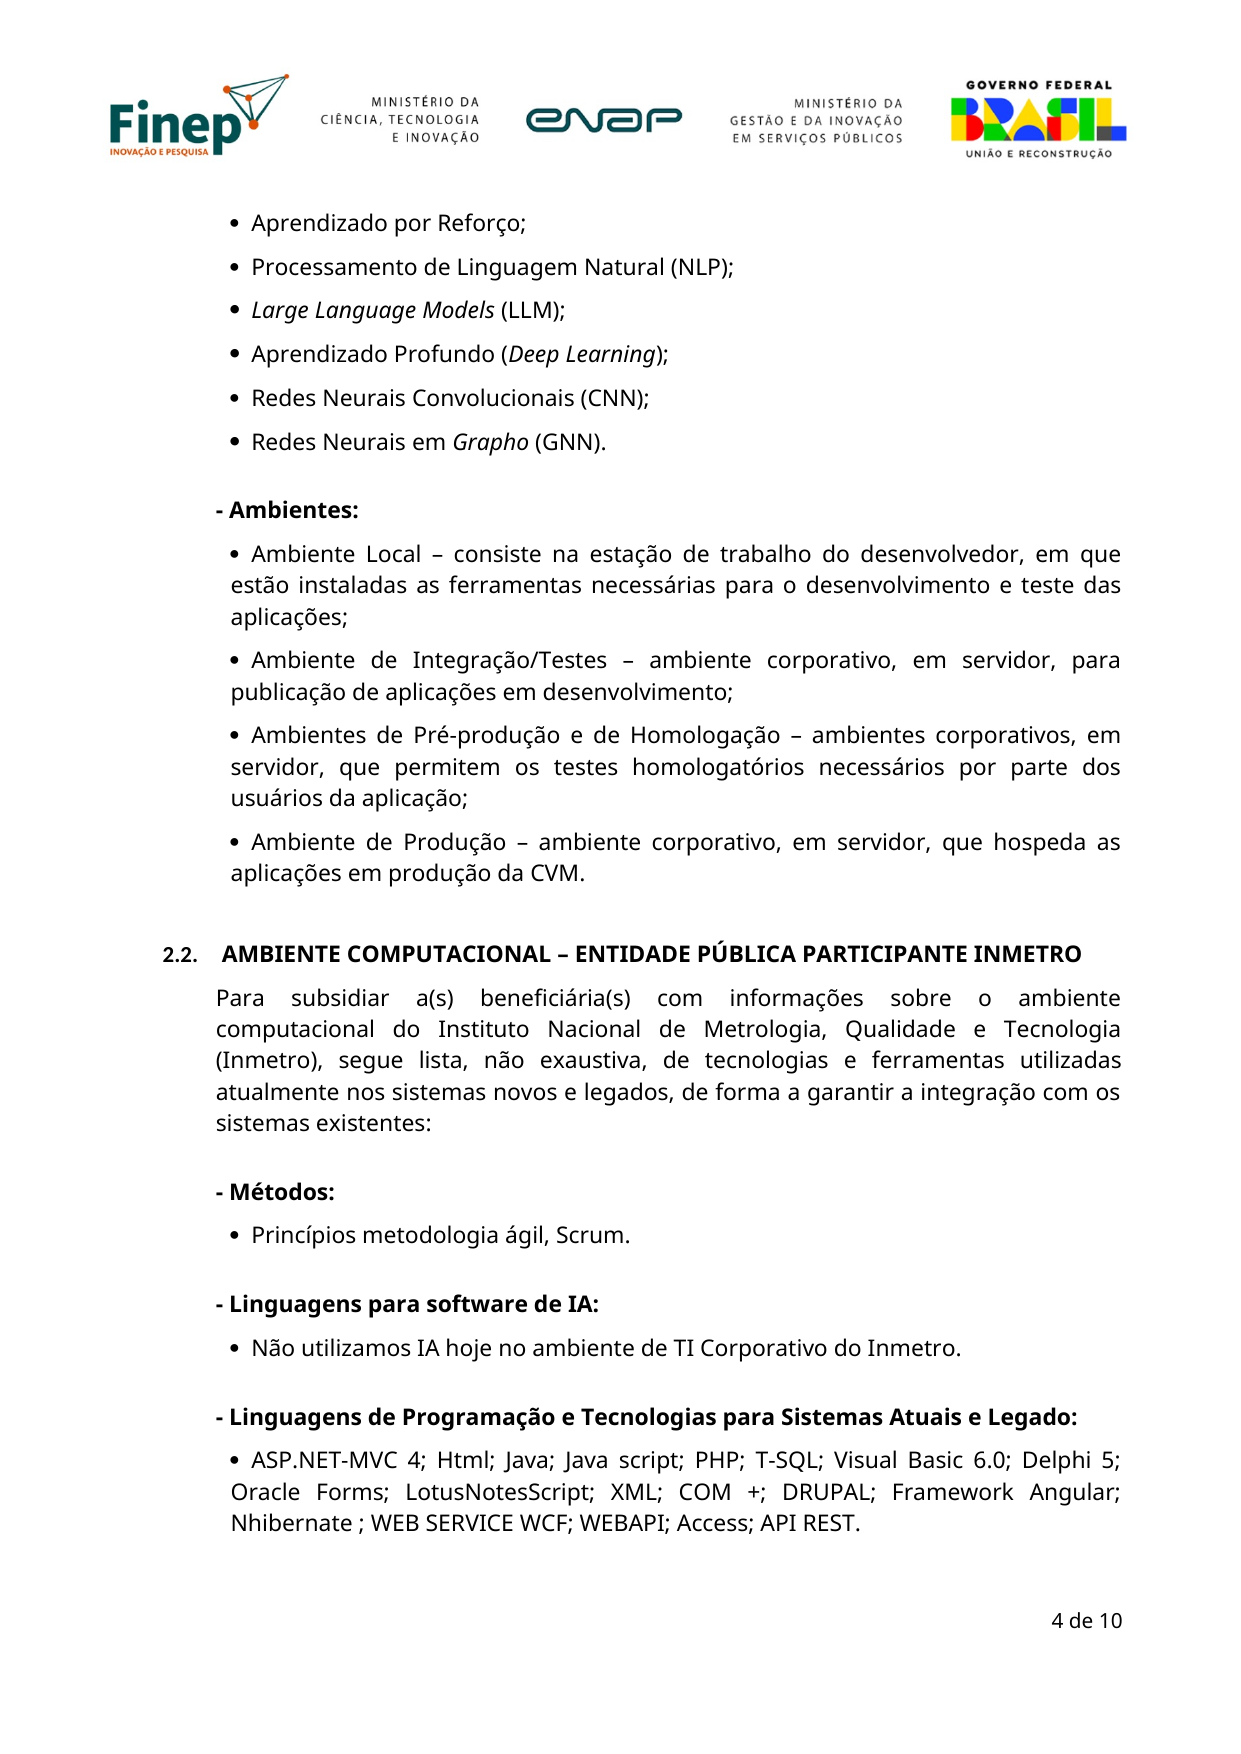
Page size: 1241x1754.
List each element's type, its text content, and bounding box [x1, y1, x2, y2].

text - Linguagens de Programação e Tecnologias para Sistemas Atuais e Legado: [216, 1401, 1122, 1432]
text Para subsidiar a(s) beneficiária(s) com informações sobre o ambiente computacional do Instituto Nacional de Metrologia, Qualidade e Tecnologia (Inmetro), segue lista, não exaustiva, de tecnologias e ferramentas utilizadas atualmente nos sistemas novos e legados, de forma a garantir a integração com os sistemas existentes: [216, 982, 1122, 1138]
list Ambiente de Integração/Testes – ambiente corporativo, em servidor, para publicação de aplicações em desenvolvimento; [230, 644, 1122, 707]
list Ambientes de Pré-produção e de Homologação – ambientes corporativos, em servidor, que permitem os testes homologatórios necessários por parte dos usuários da aplicação; [230, 719, 1122, 813]
list Não utilizamos IA hoje no ambiente de TI Corporativo do Inmetro. [230, 1332, 1122, 1363]
list AMBIENTE COMPUTACIONAL – ENTIDADE PÚBLICA PARTICIPANTE INMETRO [162, 938, 1122, 969]
list Aprendizado por Reforço; [230, 207, 1122, 238]
text - Ambientes: [216, 494, 1122, 526]
list Princípios metodologia ágil, Scrum. [230, 1219, 1122, 1251]
list Ambiente Local – consiste na estação de trabalho do desenvolvedor, em que estão instaladas as ferramentas necessárias para o desenvolvimento e teste das aplicações; [230, 538, 1122, 632]
text - Métodos: [216, 1176, 1122, 1207]
list ASP.NET-MVC 4; Html; Java; Java script; PHP; T-SQL; Visual Basic 6.0; Delphi 5; Oracle Forms; LotusNotesScript; XML; COM +; DRUPAL; Framework Angular; Nhibernate ; WEB SERVICE WCF; WEBAPI; Access; API REST. [230, 1444, 1122, 1538]
list Redes Neurais em Grapho (GNN). [230, 426, 1122, 457]
list Processamento de Linguagem Natural (NLP); [230, 251, 1122, 282]
list Large Language Models (LLM); [230, 294, 1122, 326]
list Aprendizado Profundo (Deep Learning); [230, 338, 1122, 369]
list Ambiente de Produção – ambiente corporativo, em servidor, que hospeda as aplicações em produção da CVM. [230, 826, 1122, 888]
text - Linguagens para software de IA: [216, 1288, 1122, 1319]
list Redes Neurais Convolucionais (CNN); [230, 382, 1122, 413]
